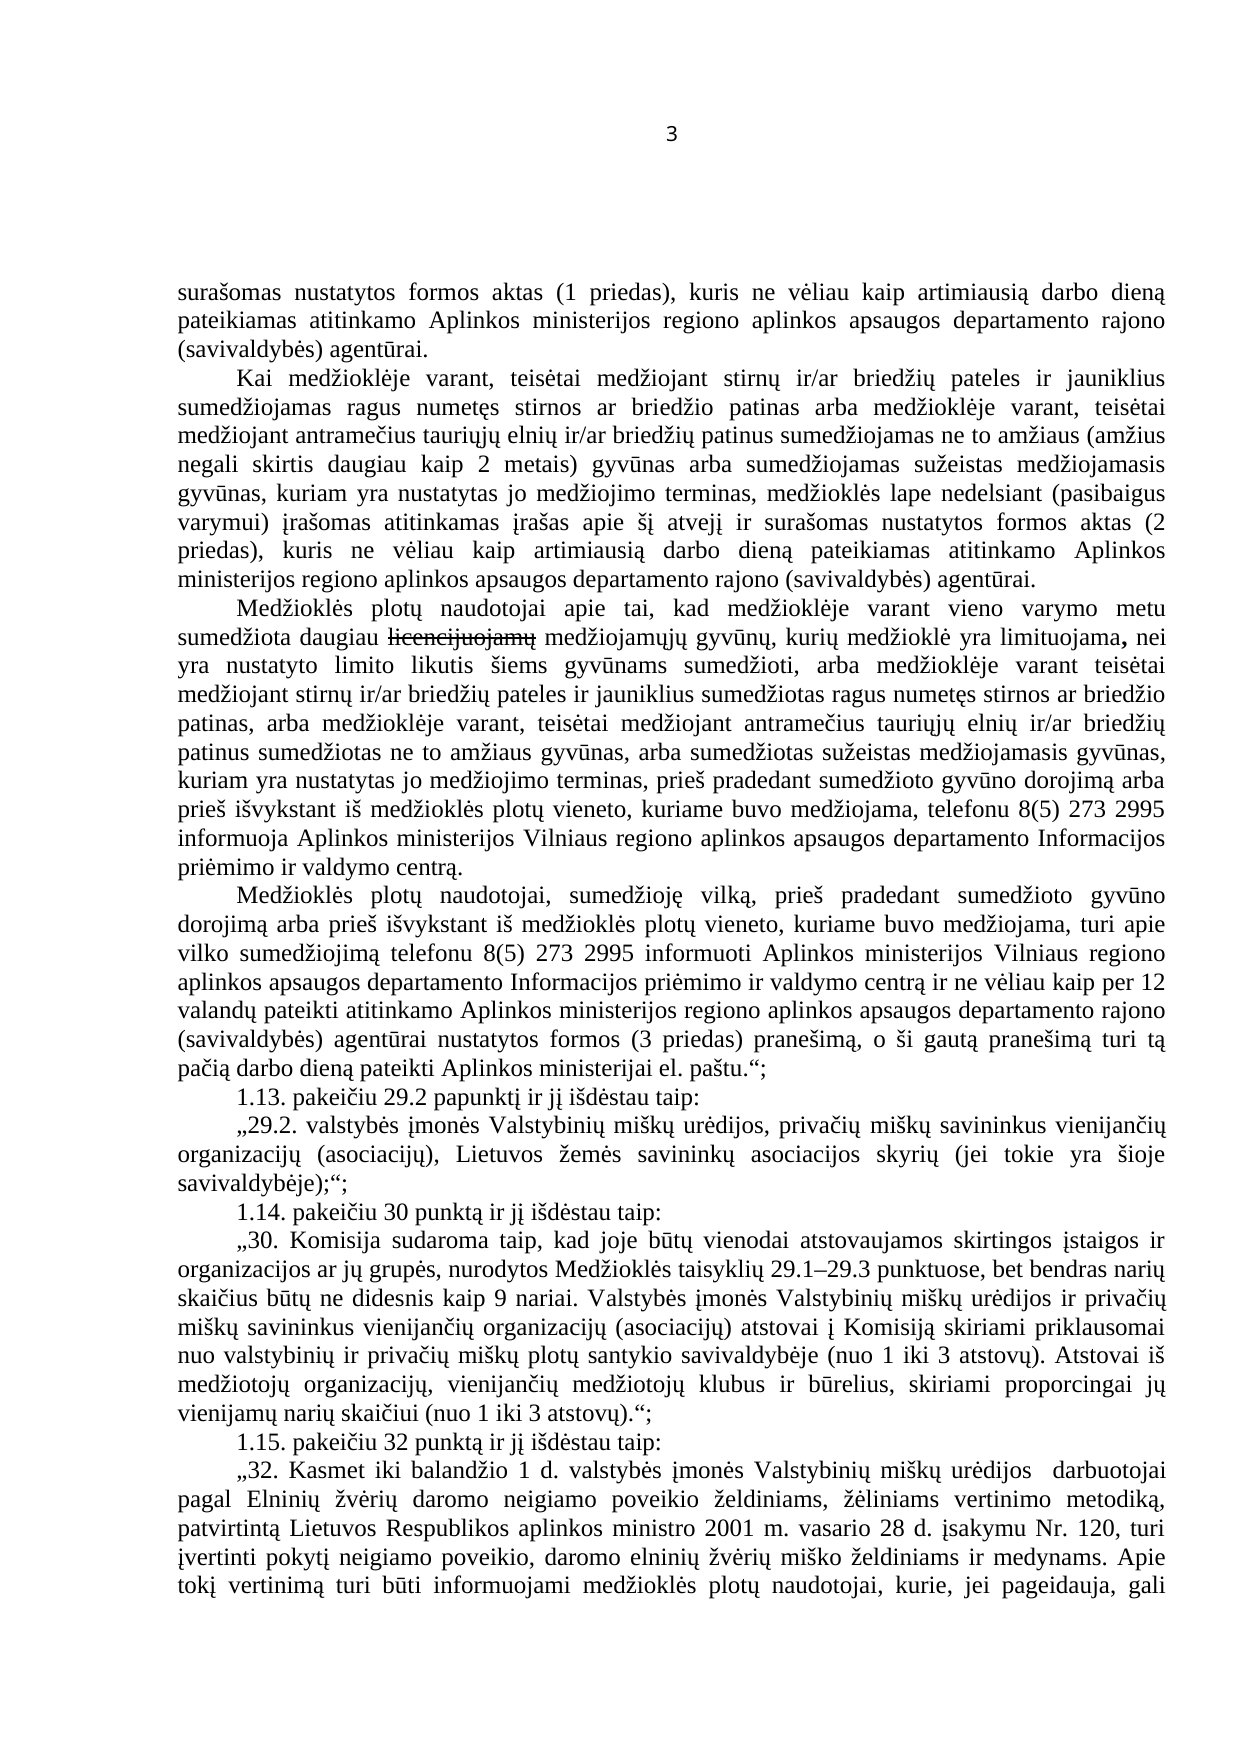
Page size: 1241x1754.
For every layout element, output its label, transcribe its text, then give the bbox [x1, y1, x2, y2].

text Medžioklės plotų naudotojai apie tai, kad medžioklėje varant vieno varymo metu sumedžiota daugiau licencijuojamų medžiojamųjų gyvūnų, kurių medžioklė yra limituojama, nei yra nustatyto limito likutis šiems gyvūnams sumedžioti, arba medžioklėje varant teisėtai medžiojant stirnų ir/ar briedžių pateles ir jauniklius sumedžiotas ragus numetęs stirnos ar briedžio patinas, arba medžioklėje varant, teisėtai medžiojant antramečius tauriųjų elnių ir/ar briedžių patinus sumedžiotas ne to amžiaus gyvūnas, arba sumedžiotas sužeistas medžiojamasis gyvūnas, kuriam yra nustatytas jo medžiojimo terminas, prieš pradedant sumedžioto gyvūno dorojimą arba prieš išvykstant iš medžioklės plotų vieneto, kuriame buvo medžiojama, telefonu 8(5) 273 2995 informuoja Aplinkos ministerijos Vilniaus regiono aplinkos apsaugos departamento Informacijos priėmimo ir valdymo centrą. [177, 593, 1166, 880]
text Kai medžioklėje varant, teisėtai medžiojant stirnų ir/ar briedžių pateles ir jauniklius sumedžiojamas ragus numetęs stirnos ar briedžio patinas arba medžioklėje varant, teisėtai medžiojant antramečius tauriųjų elnių ir/ar briedžių patinus sumedžiojamas ne to amžiaus (amžius negali skirtis daugiau kaip 2 metais) gyvūnas arba sumedžiojamas sužeistas medžiojamasis gyvūnas, kuriam yra nustatytas jo medžiojimo terminas, medžioklės lape nedelsiant (pasibaigus varymui) įrašomas atitinkamas įrašas apie šį atvejį ir surašomas nustatytos formos aktas (2 priedas), kuris ne vėliau kaip artimiausią darbo dieną pateikiamas atitinkamo Aplinkos ministerijos regiono aplinkos apsaugos departamento rajono (savivaldybės) agentūrai. [177, 363, 1166, 593]
text surašomas nustatytos formos aktas (1 priedas), kuris ne vėliau kaip artimiausią darbo dieną pateikiamas atitinkamo Aplinkos ministerijos regiono aplinkos apsaugos departamento rajono (savivaldybės) agentūrai. [177, 277, 1166, 363]
text „30. Komisija sudaroma taip, kad joje būtų vienodai atstovaujamos skirtingos įstaigos ir organizacijos ar jų grupės, nurodytos Medžioklės taisyklių 29.1–29.3 punktuose, bet bendras narių skaičius būtų ne didesnis kaip 9 nariai. Valstybės įmonės Valstybinių miškų urėdijos ir privačių miškų savininkus vienijančių organizacijų (asociacijų) atstovai į Komisiją skiriami priklausomai nuo valstybinių ir privačių miškų plotų santykio savivaldybėje (nuo 1 iki 3 atstovų). Atstovai iš medžiotojų organizacijų, vienijančių medžiotojų klubus ir būrelius, skiriami proporcingai jų vienijamų narių skaičiui (nuo 1 iki 3 atstovų).“; [177, 1225, 1166, 1427]
text 1.14. pakeičiu 30 punktą ir jį išdėstau taip: [177, 1197, 1166, 1225]
text 1.15. pakeičiu 32 punktą ir jį išdėstau taip: [177, 1427, 1166, 1455]
text 1.13. pakeičiu 29.2 papunktį ir jį išdėstau taip: [177, 1082, 1166, 1110]
text „29.2. valstybės įmonės Valstybinių miškų urėdijos, privačių miškų savininkus vienijančių organizacijų (asociacijų), Lietuvos žemės savininkų asociacijos skyrių (jei tokie yra šioje savivaldybėje);“; [177, 1110, 1166, 1197]
text Medžioklės plotų naudotojai, sumedžioję vilką, prieš pradedant sumedžioto gyvūno dorojimą arba prieš išvykstant iš medžioklės plotų vieneto, kuriame buvo medžiojama, turi apie vilko sumedžiojimą telefonu 8(5) 273 2995 informuoti Aplinkos ministerijos Vilniaus regiono aplinkos apsaugos departamento Informacijos priėmimo ir valdymo centrą ir ne vėliau kaip per 12 valandų pateikti atitinkamo Aplinkos ministerijos regiono aplinkos apsaugos departamento rajono (savivaldybės) agentūrai nustatytos formos (3 priedas) pranešimą, o ši gautą pranešimą turi tą pačią darbo dieną pateikti Aplinkos ministerijai el. paštu.“; [177, 880, 1166, 1082]
text „32. Kasmet iki balandžio 1 d. valstybės įmonės Valstybinių miškų urėdijos darbuotojai pagal Elninių žvėrių daromo neigiamo poveikio želdiniams, žėliniams vertinimo metodiką, patvirtintą Lietuvos Respublikos aplinkos ministro 2001 m. vasario 28 d. įsakymu Nr. 120, turi įvertinti pokytį neigiamo poveikio, daromo elninių žvėrių miško želdiniams ir medynams. Apie tokį vertinimą turi būti informuojami medžioklės plotų naudotojai, kurie, jei pageidauja, gali [177, 1455, 1166, 1599]
